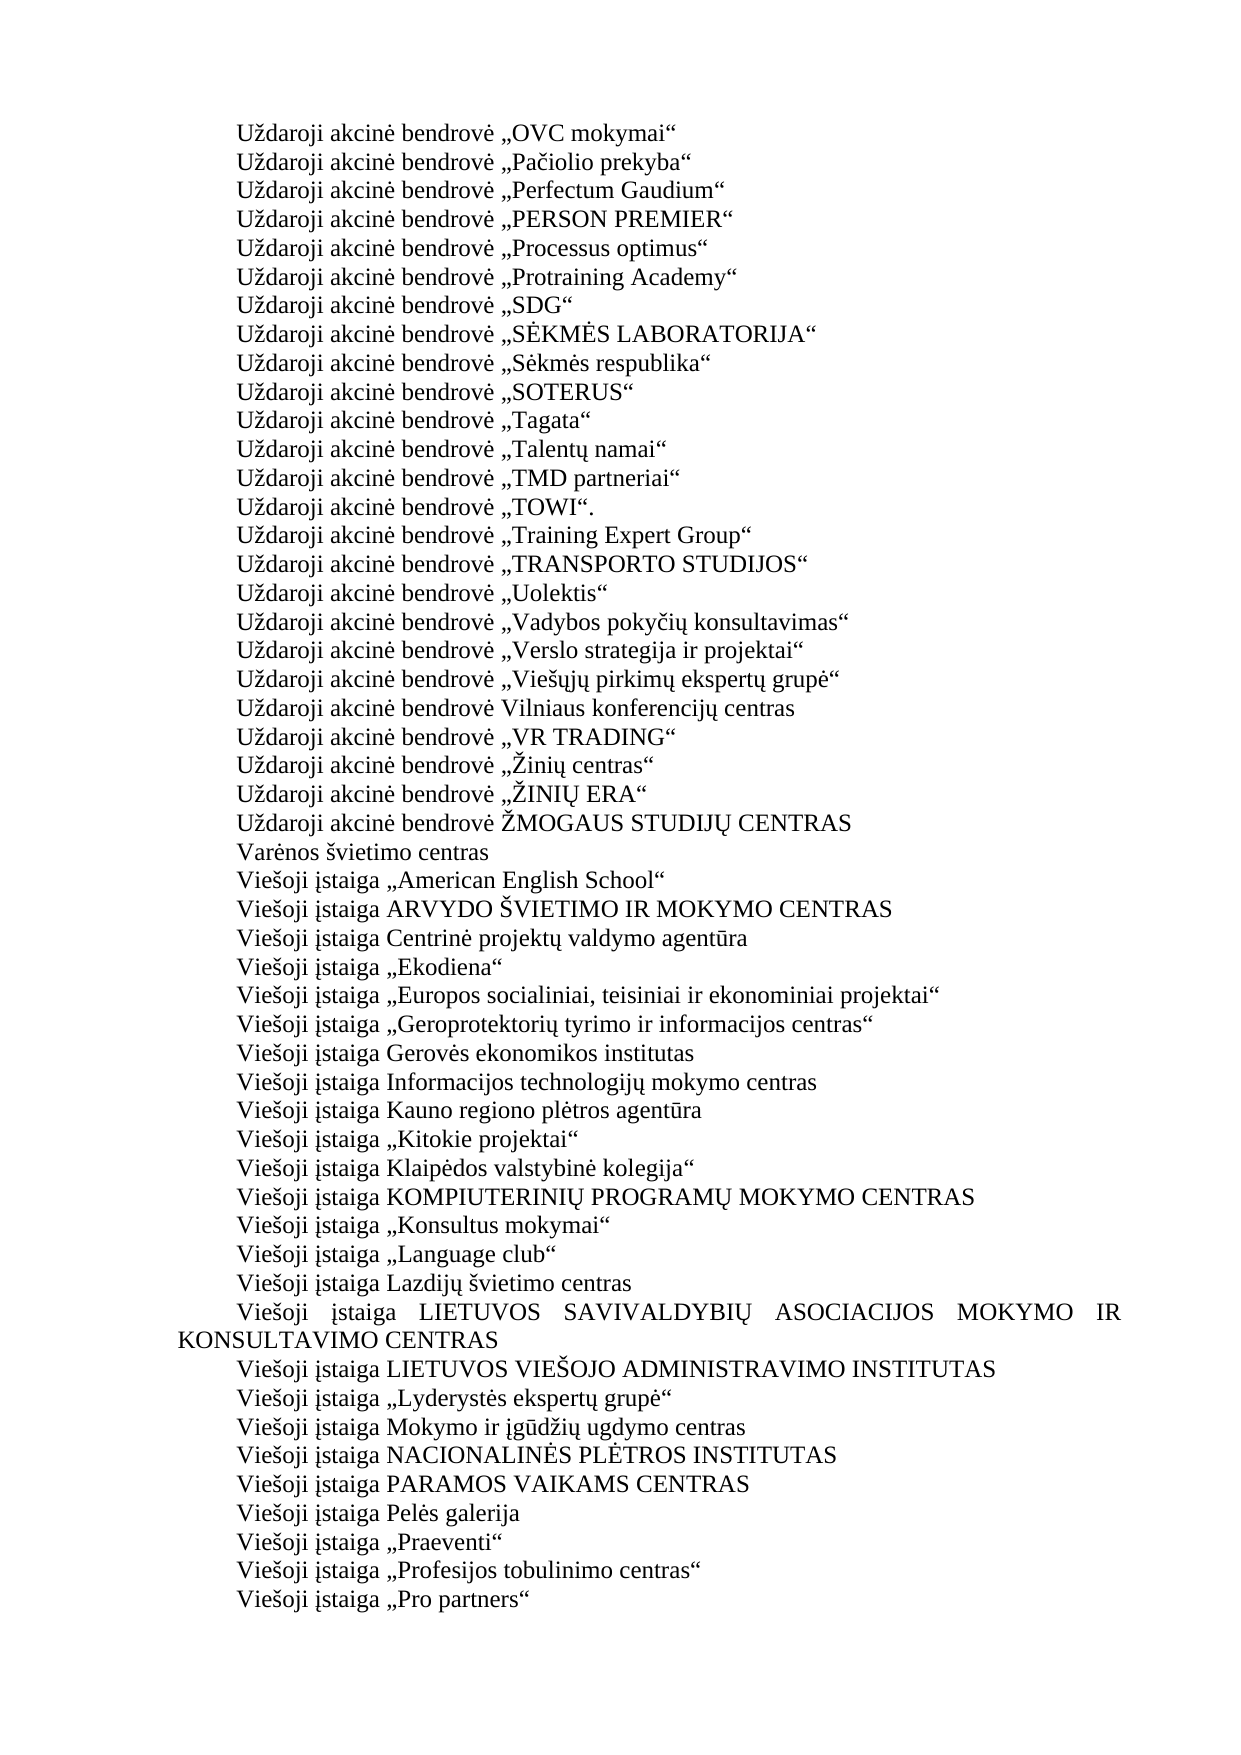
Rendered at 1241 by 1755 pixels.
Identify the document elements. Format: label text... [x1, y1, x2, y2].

text Uždaroji akcinė bendrovė „SOTERUS“ [177, 377, 1122, 406]
text Viešoji įstaiga Gerovės ekonomikos institutas [177, 1038, 1122, 1067]
text Viešoji įstaiga KOMPIUTERINIŲ PROGRAMŲ MOKYMO CENTRAS [177, 1182, 1122, 1211]
text Viešoji įstaiga „Profesijos tobulinimo centras“ [177, 1556, 1122, 1584]
text Viešoji įstaiga „Kitokie projektai“ [177, 1124, 1122, 1153]
text Viešoji įstaiga Pelės galerija [177, 1498, 1122, 1527]
text Uždaroji akcinė bendrovė „Verslo strategija ir projektai“ [177, 636, 1122, 664]
text Viešoji įstaiga „Pro partners“ [177, 1584, 1122, 1613]
text Uždaroji akcinė bendrovė „Tagata“ [177, 406, 1122, 434]
text Viešoji įstaiga Lazdijų švietimo centras [177, 1268, 1122, 1297]
text Uždaroji akcinė bendrovė „Pačiolio prekyba“ [177, 147, 1122, 176]
text Uždaroji akcinė bendrovė „OVC mokymai“ [177, 118, 1122, 147]
text Uždaroji akcinė bendrovė „PERSON PREMIER“ [177, 204, 1122, 233]
text Viešoji įstaiga „Praeventi“ [177, 1527, 1122, 1556]
text Uždaroji akcinė bendrovė „Žinių centras“ [177, 751, 1122, 779]
text Uždaroji akcinė bendrovė „TOWI“. [177, 492, 1122, 521]
text Uždaroji akcinė bendrovė „Training Expert Group“ [177, 521, 1122, 549]
text Uždaroji akcinė bendrovė „Viešųjų pirkimų ekspertų grupė“ [177, 664, 1122, 693]
text Uždaroji akcinė bendrovė „Perfectum Gaudium“ [177, 176, 1122, 204]
text Viešoji įstaiga „American English School“ [177, 866, 1122, 894]
text Viešoji įstaiga Informacijos technologijų mokymo centras [177, 1067, 1122, 1096]
text Uždaroji akcinė bendrovė „TMD partneriai“ [177, 463, 1122, 492]
text Viešoji įstaiga „Geroprotektorių tyrimo ir informacijos centras“ [177, 1009, 1122, 1038]
text Viešoji įstaiga PARAMOS VAIKAMS CENTRAS [177, 1469, 1122, 1498]
text Viešoji įstaiga „Lyderystės ekspertų grupė“ [177, 1383, 1122, 1412]
text Viešoji įstaiga LIETUVOS SAVIVALDYBIŲ ASOCIACIJOS MOKYMO IR KONSULTAVIMO CENTRAS [177, 1297, 1122, 1354]
text Uždaroji akcinė bendrovė „TRANSPORTO STUDIJOS“ [177, 549, 1122, 578]
text Uždaroji akcinė bendrovė „VR TRADING“ [177, 722, 1122, 751]
text Viešoji įstaiga „Language club“ [177, 1239, 1122, 1268]
text Uždaroji akcinė bendrovė ŽMOGAUS STUDIJŲ CENTRAS [177, 808, 1122, 837]
text Varėnos švietimo centras [177, 837, 1122, 866]
text Viešoji įstaiga LIETUVOS VIEŠOJO ADMINISTRAVIMO INSTITUTAS [177, 1354, 1122, 1383]
text Uždaroji akcinė bendrovė „Sėkmės respublika“ [177, 348, 1122, 377]
text Viešoji įstaiga „Ekodiena“ [177, 952, 1122, 981]
text Uždaroji akcinė bendrovė „Talentų namai“ [177, 434, 1122, 463]
text Viešoji įstaiga Klaipėdos valstybinė kolegija“ [177, 1153, 1122, 1182]
text Viešoji įstaiga „Konsultus mokymai“ [177, 1211, 1122, 1239]
text Uždaroji akcinė bendrovė „Protraining Academy“ [177, 262, 1122, 291]
text Viešoji įstaiga Kauno regiono plėtros agentūra [177, 1096, 1122, 1124]
text Uždaroji akcinė bendrovė „SĖKMĖS LABORATORIJA“ [177, 319, 1122, 348]
text Viešoji įstaiga Centrinė projektų valdymo agentūra [177, 923, 1122, 952]
text Viešoji įstaiga Mokymo ir įgūdžių ugdymo centras [177, 1412, 1122, 1441]
text Uždaroji akcinė bendrovė „Processus optimus“ [177, 233, 1122, 262]
text Uždaroji akcinė bendrovė Vilniaus konferencijų centras [177, 693, 1122, 722]
text Uždaroji akcinė bendrovė „Vadybos pokyčių konsultavimas“ [177, 607, 1122, 636]
text Viešoji įstaiga „Europos socialiniai, teisiniai ir ekonominiai projektai“ [177, 981, 1122, 1009]
text Viešoji įstaiga NACIONALINĖS PLĖTROS INSTITUTAS [177, 1441, 1122, 1469]
text Uždaroji akcinė bendrovė „Uolektis“ [177, 578, 1122, 607]
text Uždaroji akcinė bendrovė „ŽINIŲ ERA“ [177, 779, 1122, 808]
text Uždaroji akcinė bendrovė „SDG“ [177, 291, 1122, 319]
text Viešoji įstaiga ARVYDO ŠVIETIMO IR MOKYMO CENTRAS [177, 894, 1122, 923]
